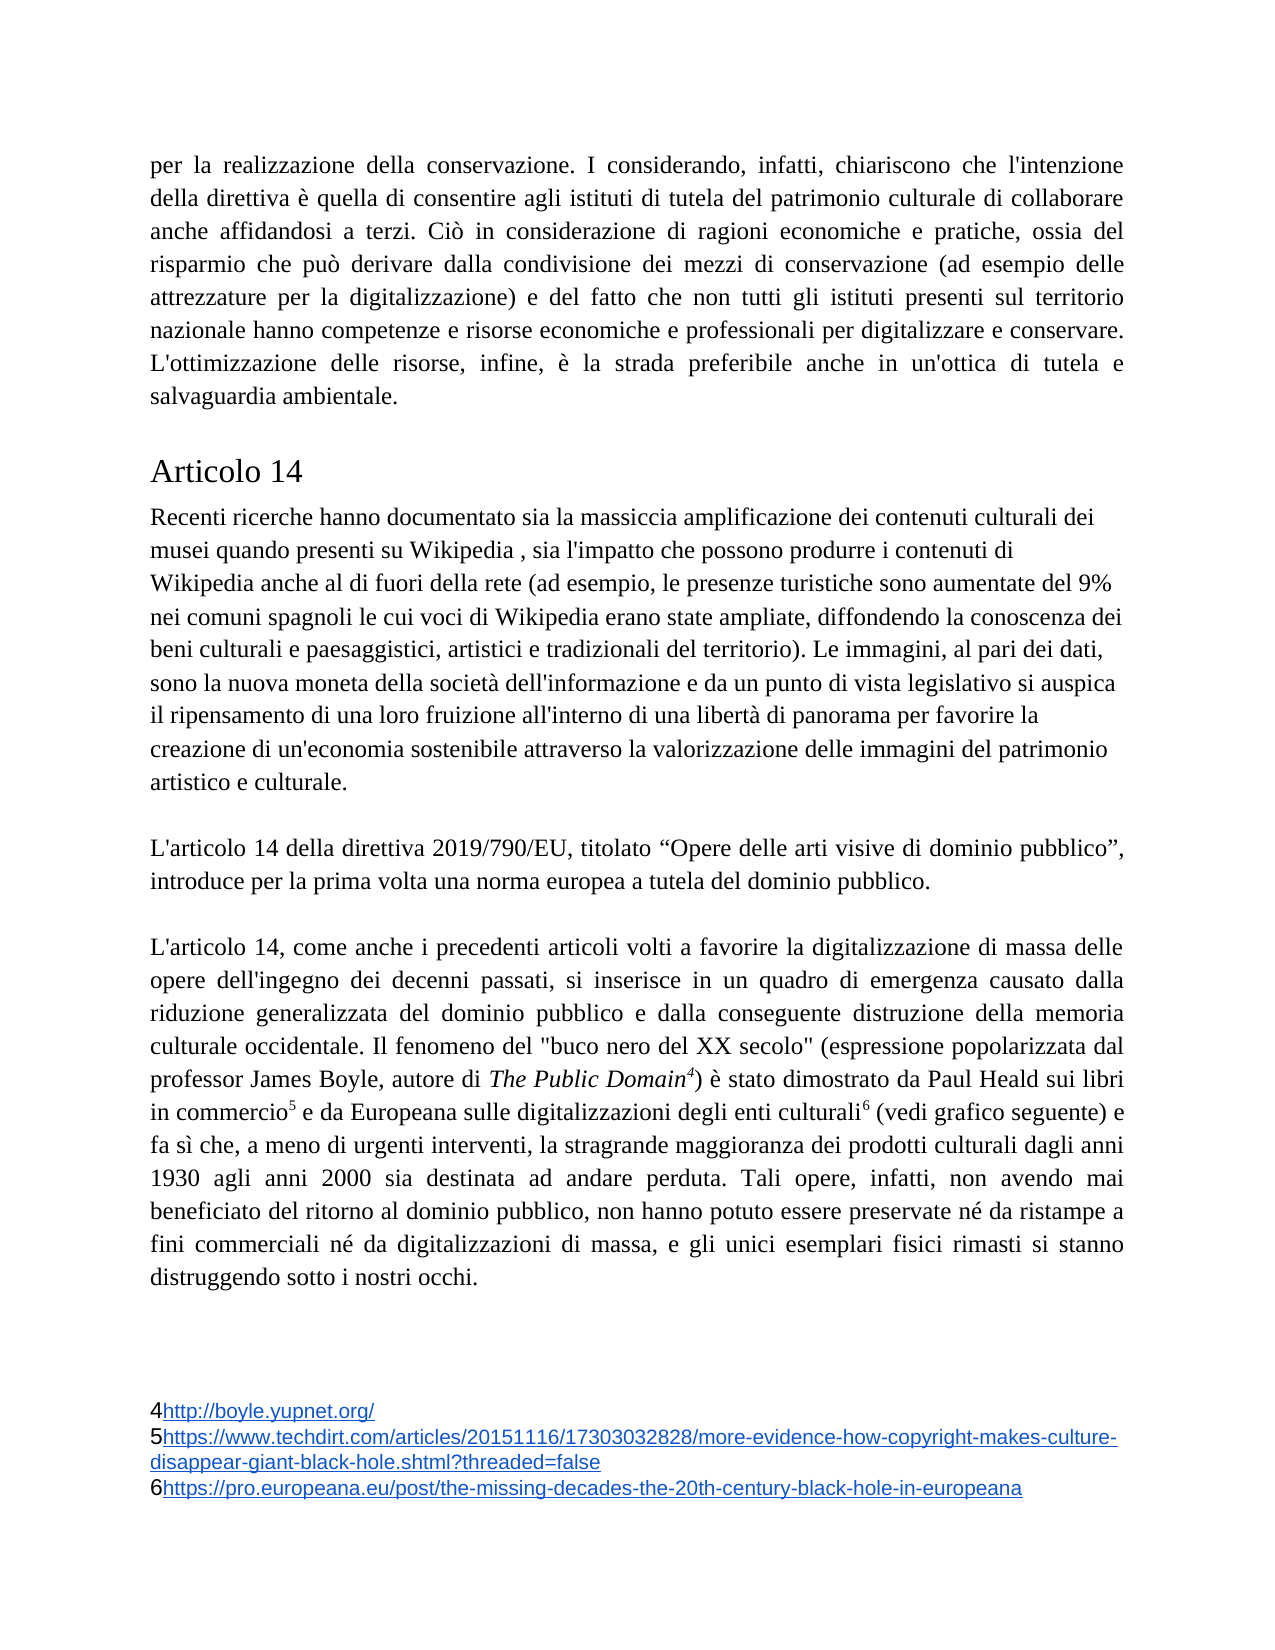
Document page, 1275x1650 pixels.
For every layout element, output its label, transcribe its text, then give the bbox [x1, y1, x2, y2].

text per la realizzazione della conservazione. I considerando, infatti, chiariscono che l'intenzione della direttiva è quella di consentire agli istituti di tutela del patrimonio culturale di collaborare anche affidandosi a terzi. Ciò in considerazione di ragioni economiche e pratiche, ossia del risparmio che può derivare dalla condivisione dei mezzi di conservazione (ad esempio delle attrezzature per la digitalizzazione) e del fatto che non tutti gli istituti presenti sul territorio nazionale hanno competenze e risorse economiche e professionali per digitalizzare e conservare. L'ottimizzazione delle risorse, infine, è la strada preferibile anche in un'ottica di tutela e salvaguardia ambientale. [150, 150, 1125, 410]
text https://www.techdirt.com/articles/20151116/17303032828/more-evidence-how-copyright-makes-culture-disappear-giant-black-hole.shtml?threaded=false [150, 1423, 1125, 1474]
text http://boyle.yupnet.org/ [150, 1397, 1125, 1423]
text https://pro.europeana.eu/post/the-missing-decades-the-20th-century-black-hole-in-europeana [150, 1474, 1125, 1500]
text L'articolo 14 della direttiva 2019/790/EU, titolato “Opere delle arti visive di dominio pubblico”, introduce per la prima volta una norma europea a tutela del dominio pubblico. [150, 833, 1125, 894]
text Recenti ricerche hanno documentato sia la massiccia amplificazione dei contenuti culturali dei musei quando presenti su Wikipedia , sia l'impatto che possono produrre i contenuti di Wikipedia anche al di fuori della rete (ad esempio, le presenze turistiche sono aumentate del 9% nei comuni spagnoli le cui voci di Wikipedia erano state ampliate, diffondendo la conoscenza dei beni culturali e paesaggistici, artistici e tradizionali del territorio). Le immagini, al pari dei dati, sono la nuova moneta della società dell'informazione e da un punto di vista legislativo si auspica il ripensamento di una loro fruizione all'interno di una libertà di panorama per favorire la creazione di un'economia sostenibile attraverso la valorizzazione delle immagini del patrimonio artistico e culturale. [150, 502, 1125, 795]
text L'articolo 14, come anche i precedenti articoli volti a favorire la digitalizzazione di massa delle opere dell'ingegno dei decenni passati, si inserisce in un quadro di emergenza causato dalla riduzione generalizzata del dominio pubblico e dalla conseguente distruzione della memoria culturale occidentale. Il fenomeno del "buco nero del XX secolo" (espressione popolarizzata dal professor James Boyle, autore di The Public Domain) è stato dimostrato da Paul Heald sui libri in commercio e da Europeana sulle digitalizzazioni degli enti culturali (vedi grafico seguente) e fa sì che, a meno di urgenti interventi, la stragrande maggioranza dei prodotti culturali dagli anni 1930 agli anni 2000 sia destinata ad andare perduta. Tali opere, infatti, non avendo mai beneficiato del ritorno al dominio pubblico, non hanno potuto essere preservate né da ristampe a fini commerciali né da digitalizzazioni di massa, e gli unici esemplari fisici rimasti si stanno distruggendo sotto i nostri occhi. [150, 932, 1125, 1291]
subtitle Articolo 14 [150, 452, 1125, 490]
